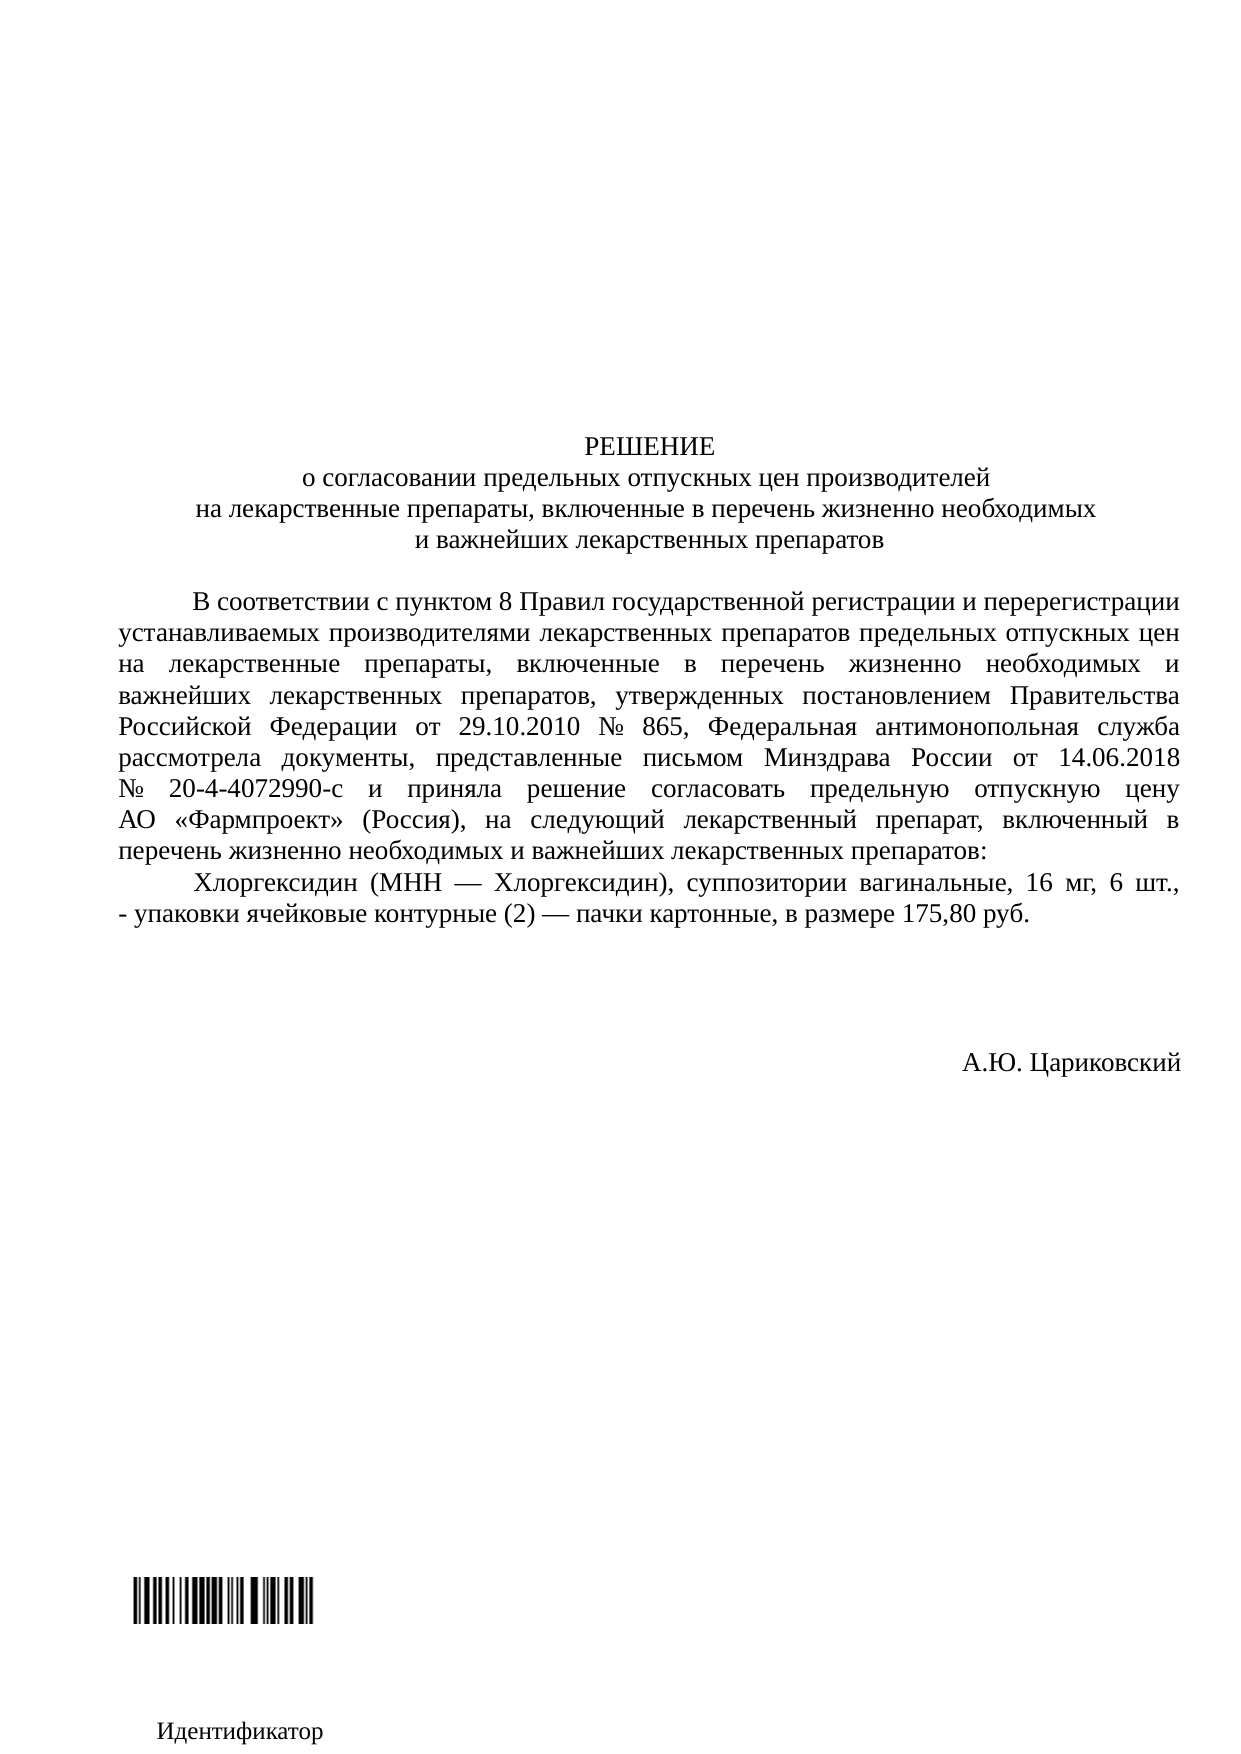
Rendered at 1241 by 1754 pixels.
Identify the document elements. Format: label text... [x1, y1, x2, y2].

text и важнейших лекарственных препаратов [118, 523, 1181, 554]
text Хлоргексидин (МНН — Хлоргексидин), суппозитории вагинальные, 16 мг, 6 шт., - упаковки ячейковые контурные (2) — пачки картонные, в размере 175,80 руб. [118, 866, 1181, 928]
picture [118, 1577, 331, 1624]
text на лекарственные препараты, включенные в перечень жизненно необходимых [118, 492, 1181, 523]
text РЕШЕНИЕ [118, 429, 1181, 461]
text В соответствии с пунктом 8 Правил государственной регистрации и перерегистрации устанавливаемых производителями лекарственных препаратов предельных отпускных цен на лекарственные препараты, включенные в перечень жизненно необходимых и важнейших лекарственных препаратов, утвержденных постановлением Правительства Российской Федерации от 29.10.2010 № 865, Федеральная антимонопольная служба рассмотрела документы, представленные письмом Минздрава России от 14.06.2018 № 20-4-4072990-с и приняла решение согласовать предельную отпускную цену АО «Фармпроект» (Россия), на следующий лекарственный препарат, включенный в перечень жизненно необходимых и важнейших лекарственных препаратов: [118, 585, 1181, 866]
text о согласовании предельных отпускных цен производителей [118, 461, 1181, 492]
text А.Ю. Цариковский [118, 1046, 1181, 1077]
